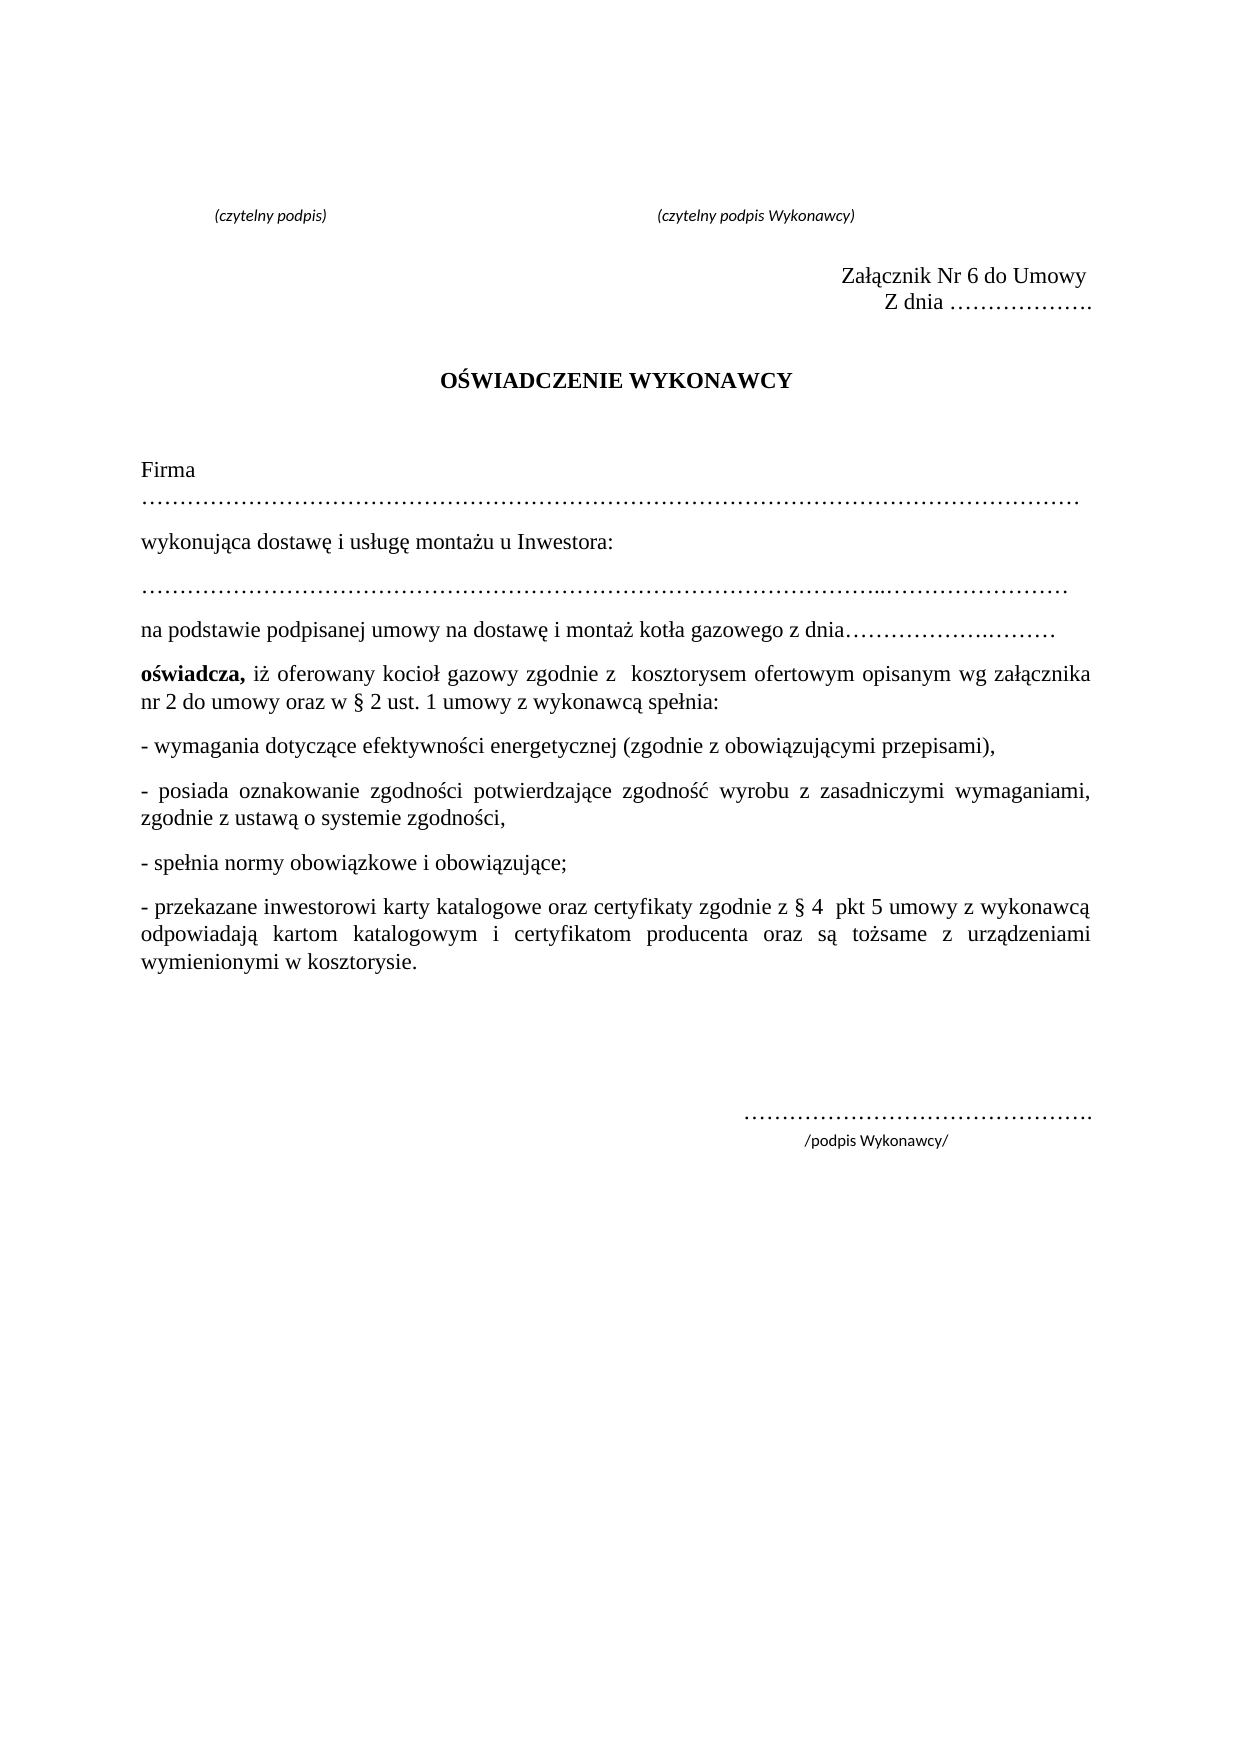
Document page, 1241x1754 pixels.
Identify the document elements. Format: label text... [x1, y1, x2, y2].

text ………………………………………. [141, 1098, 1092, 1124]
text - posiada oznakowanie zgodności potwierdzające zgodność wyrobu z zasadniczymi wymaganiami, zgodnie z ustawą o systemie zgodności, [141, 777, 1092, 831]
text wykonująca dostawę i usługę montażu u Inwestora: [141, 528, 1092, 554]
text - przekazane inwestorowi karty katalogowe oraz certyfikaty zgodnie z § 4 pkt 5 umowy z wykonawcą odpowiadają kartom katalogowym i certyfikatom producenta oraz są tożsame z urządzeniami wymienionymi w kosztorysie. [141, 893, 1092, 974]
text na podstawie podpisanej umowy na dostawę i montaż kotła gazowego z dnia……………….……… [141, 616, 1092, 643]
text (czytelny podpis) (czytelny podpis Wykonawcy) [141, 205, 1092, 225]
text Firma …………………………………………………………………………………………………………… [141, 456, 1092, 510]
text ……………………………………………………………………………………..…………………… [141, 572, 1092, 598]
text oświadcza, iż oferowany kocioł gazowy zgodnie z kosztorysem ofertowym opisanym wg załącznika nr 2 do umowy oraz w § 2 ust. 1 umowy z wykonawcą spełnia: [141, 661, 1092, 714]
text /podpis Wykonawcy/ [141, 1124, 1092, 1152]
text - wymagania dotyczące efektywności energetycznej (zgodnie z obowiązującymi przepisami), [141, 732, 1092, 759]
text OŚWIADCZENIE WYKONAWCY [141, 367, 1092, 394]
text Z dnia ………………. [141, 288, 1092, 314]
text Załącznik Nr 6 do Umowy [141, 262, 1092, 288]
text - spełnia normy obowiązkowe i obowiązujące; [141, 848, 1092, 875]
